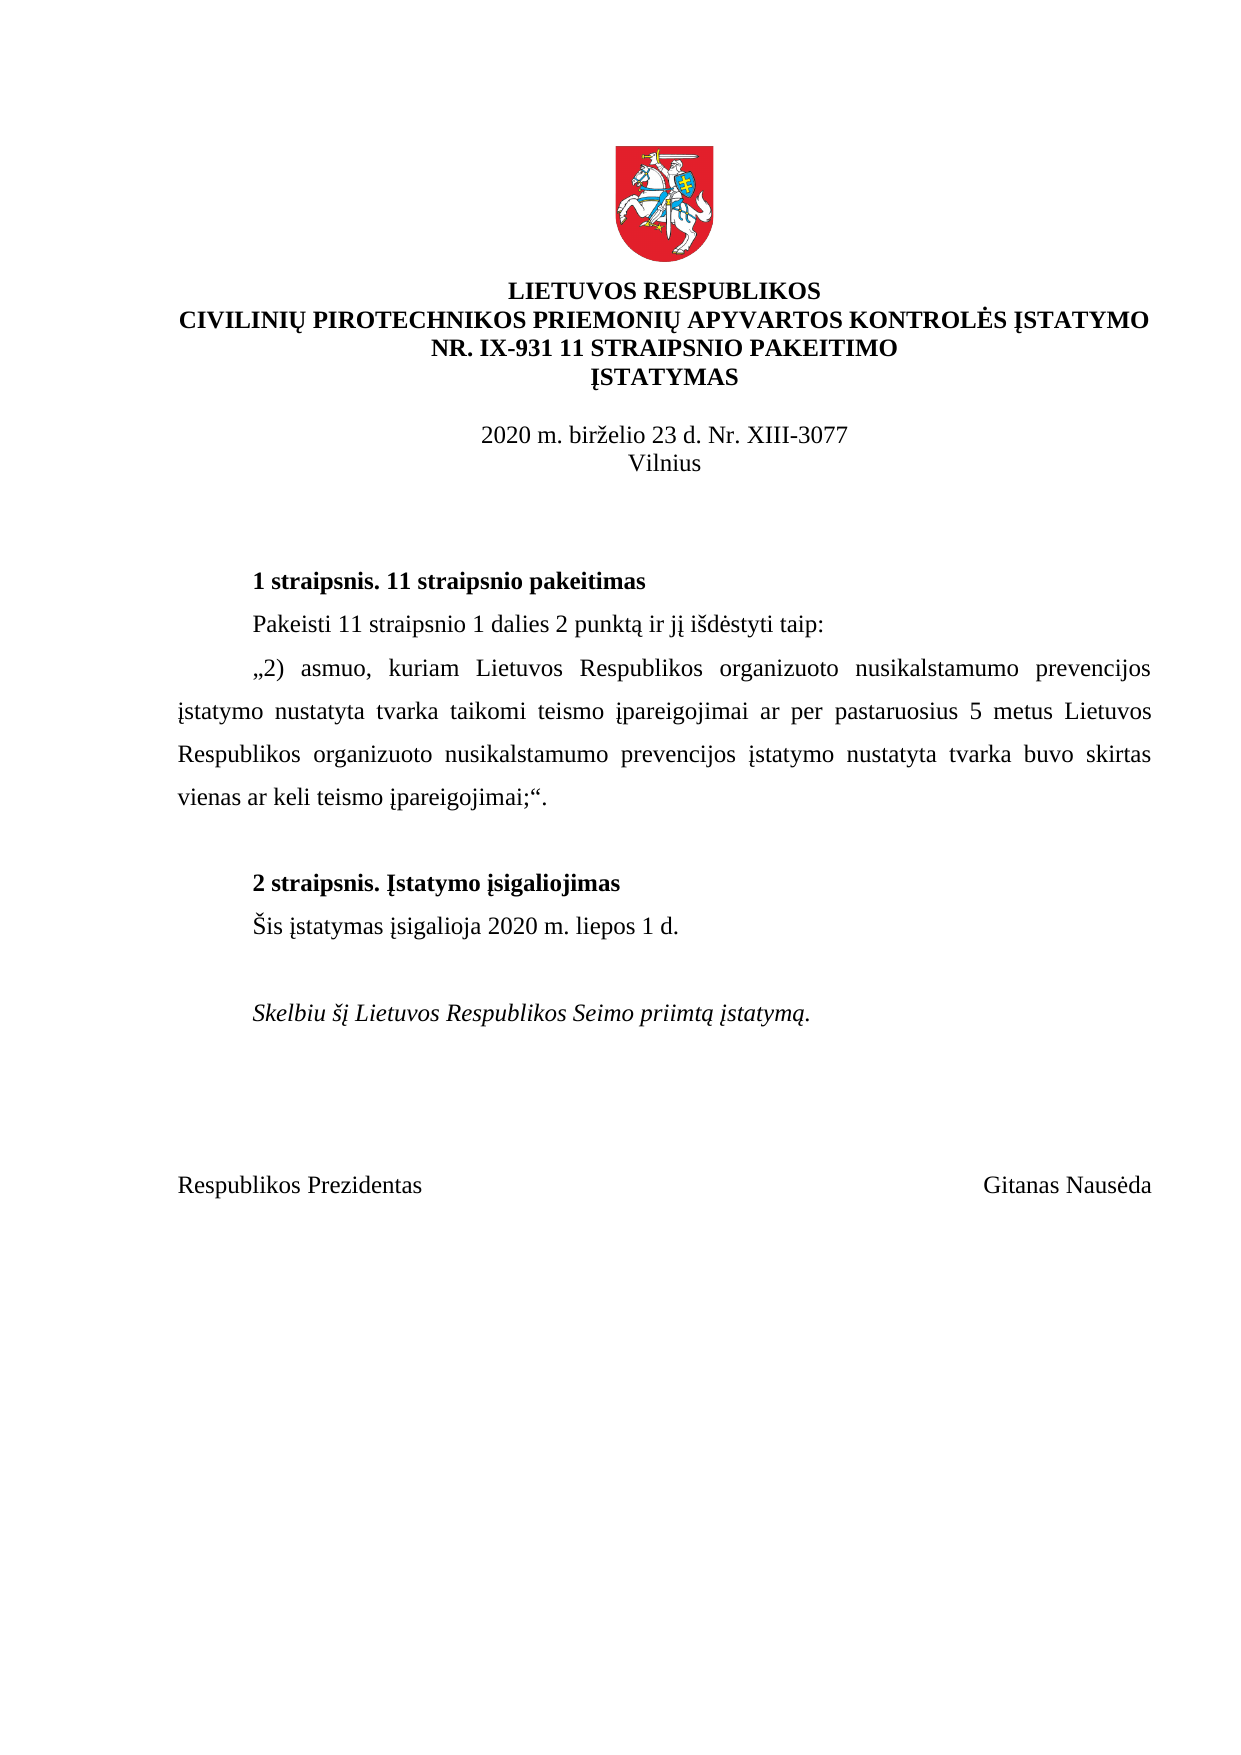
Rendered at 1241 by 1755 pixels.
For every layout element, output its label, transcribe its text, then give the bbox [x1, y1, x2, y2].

text „2) asmuo, kuriam Lietuvos Respublikos organizuoto nusikalstamumo prevencijos įstatymo nustatyta tvarka taikomi teismo įpareigojimai ar per pastaruosius 5 metus Lietuvos Respublikos organizuoto nusikalstamumo prevencijos įstatymo nustatyta tvarka buvo skirtas vienas ar keli teismo įpareigojimai;“. [177, 653, 1152, 811]
text ĮSTATYMAS [177, 362, 1152, 391]
text 2020 m. birželio 23 d. Nr. XIII-3077 [177, 420, 1152, 448]
text Respublikos Prezidentas Gitanas Nausėda [177, 1170, 1152, 1199]
text Skelbiu šį Lietuvos Respublikos Seimo priimtą įstatymą. [177, 998, 1152, 1026]
text Vilnius [177, 448, 1152, 477]
text 1 straipsnis. 11 straipsnio pakeitimas [177, 566, 1152, 595]
text Pakeisti 11 straipsnio 1 dalies 2 punktą ir jį išdėstyti taip: [177, 609, 1152, 638]
text CIVILINIŲ PIROTECHNIKOS PRIEMONIŲ APYVARTOS KONTROLĖS ĮSTATYMO NR. IX-931 11 STRAIPSNIO PAKEITIMO [177, 305, 1152, 362]
text 2 straipsnis. Įstatymo įsigaliojimas [177, 868, 1152, 897]
text LIETUVOS RESPUBLIKOS [177, 276, 1152, 305]
text Šis įstatymas įsigalioja 2020 m. liepos 1 d. [177, 911, 1152, 940]
